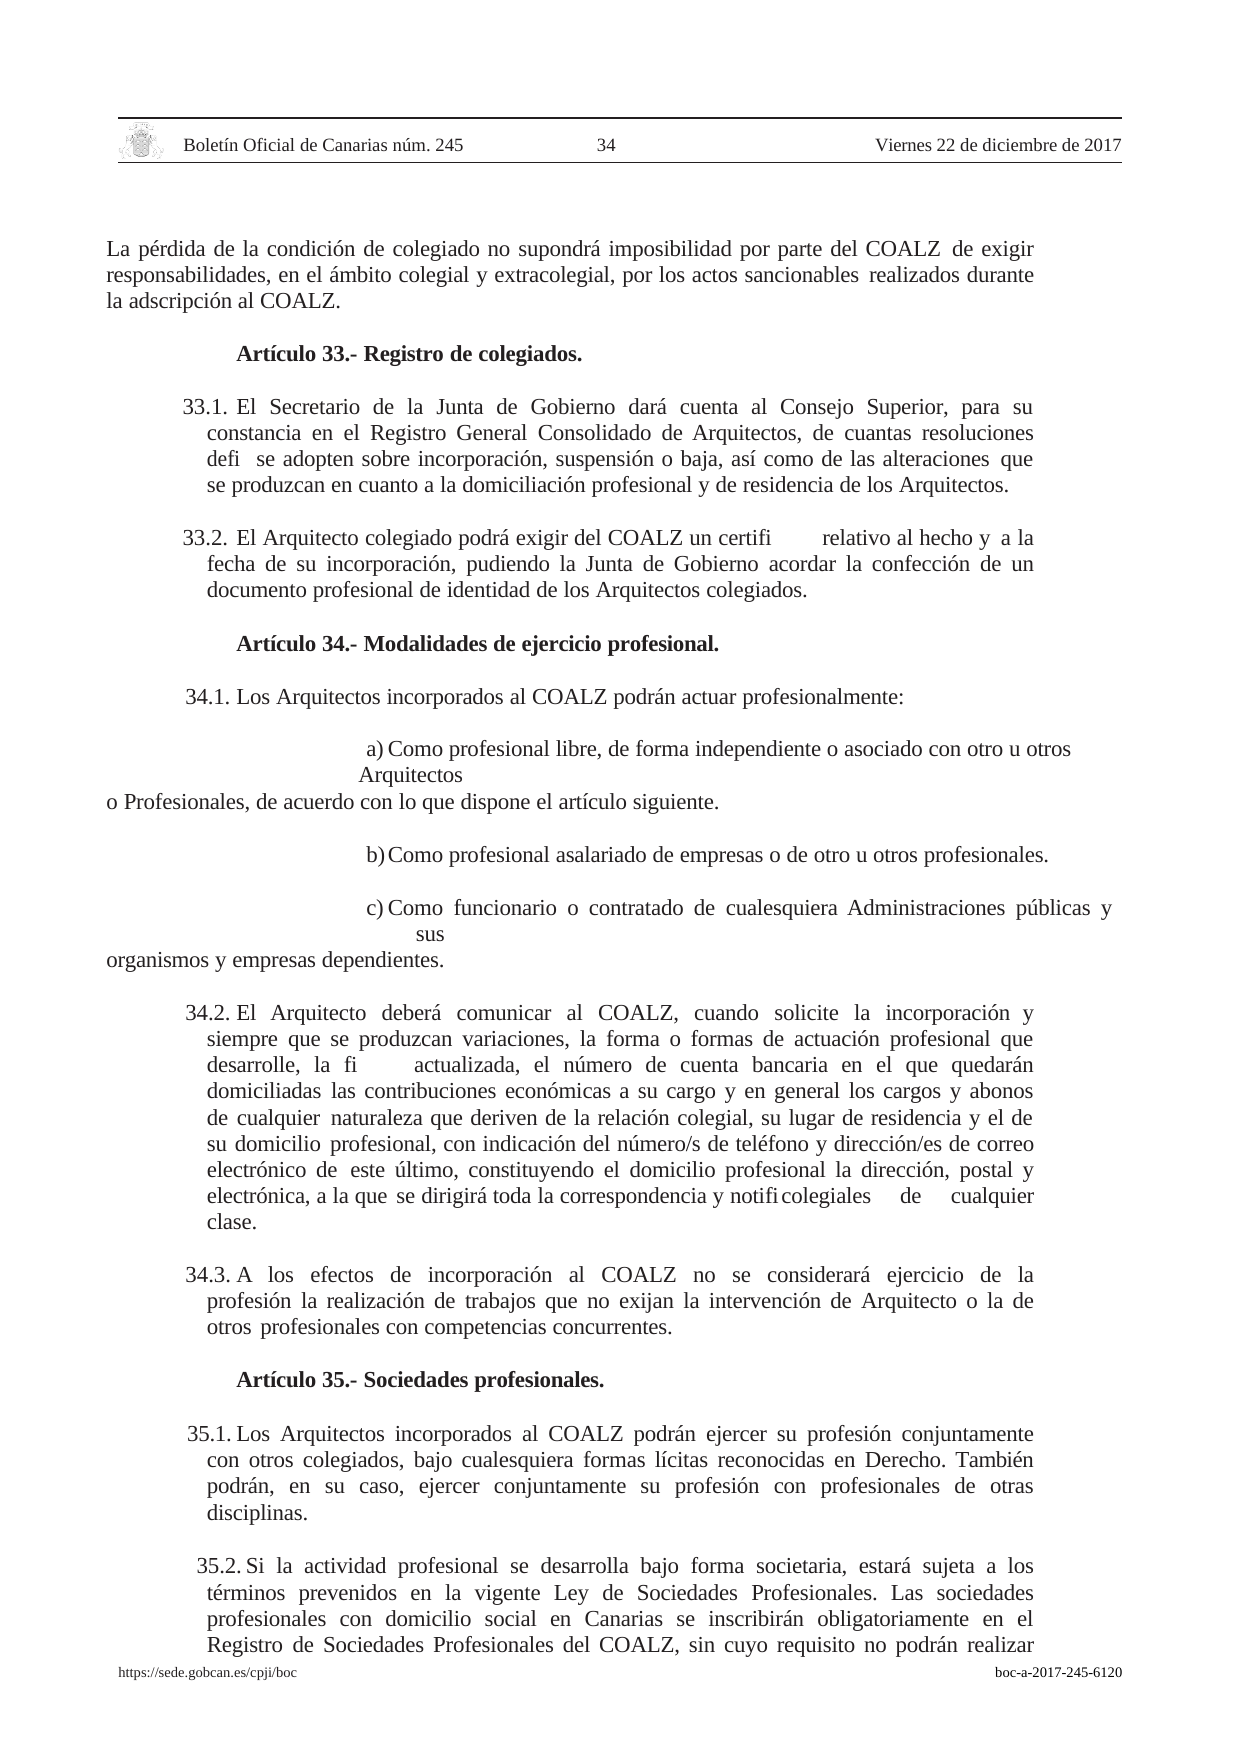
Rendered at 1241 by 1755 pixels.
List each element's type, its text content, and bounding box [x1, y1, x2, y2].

text organismos y empresas dependientes. [106, 947, 1134, 973]
text o Profesionales, de acuerdo con lo que dispone el artículo siguiente. [106, 788, 1134, 814]
list El Secretario de la Junta de Gobierno dará cuenta al Consejo Superior, para su constancia en el Registro General Consolidado de Arquitectos, de cuantas resoluciones defi se adopten sobre incorporación, suspensión o baja, así como de las alteraciones que se produzcan en cuanto a la domiciliación profesional y de residencia de los Arquitectos. [153, 394, 1034, 498]
text Artículo 33.- Registro de colegiados. [236, 340, 1134, 366]
text Artículo 35.- Sociedades profesionales. [236, 1366, 1134, 1392]
text La pérdida de la condición de colegiado no supondrá imposibilidad por parte del COALZ de exigir responsabilidades, en el ámbito colegial y extracolegial, por los actos sancionables realizados durante la adscripción al COALZ. [106, 234, 1034, 314]
text Artículo 34.- Modalidades de ejercicio profesional. [236, 630, 1134, 656]
list El Arquitecto deberá comunicar al COALZ, cuando solicite la incorporación y siempre que se produzcan variaciones, la forma o formas de actuación profesional que desarrolle, la fi actualizada, el número de cuenta bancaria en el que quedarán domiciliadas las contribuciones económicas a su cargo y en general los cargos y abonos de cualquier naturaleza que deriven de la relación colegial, su lugar de residencia y el de su domicilio profesional, con indicación del número/s de teléfono y dirección/es de correo electrónico de este último, constituyendo el domicilio profesional la dirección, postal y electrónica, a la que se dirigirá toda la correspondencia y notifi colegiales de cualquier clase. [156, 1000, 1034, 1234]
list Como profesional asalariado de empresas o de otro u otros profesionales. [366, 841, 1134, 867]
list Los Arquitectos incorporados al COALZ podrán ejercer su profesión conjuntamente con otros colegiados, bajo cualesquiera formas lícitas reconocidas en Derecho. También podrán, en su caso, ejercer conjuntamente su profesión con profesionales de otras disciplinas. [157, 1420, 1034, 1525]
list Como profesional libre, de forma independiente o asociado con otro u otros Arquitectos [337, 736, 1134, 788]
list A los efectos de incorporación al COALZ no se considerará ejercicio de la profesión la realización de trabajos que no exijan la intervención de Arquitecto o la de otros profesionales con competencias concurrentes. [156, 1261, 1034, 1339]
list Si la actividad profesional se desarrolla bajo forma societaria, estará sujeta a los términos prevenidos en la vigente Ley de Sociedades Profesionales. Las sociedades profesionales con domicilio social en Canarias se inscribirán obligatoriamente en el Registro de Sociedades Profesionales del COALZ, sin cuyo requisito no podrán realizar [157, 1552, 1034, 1658]
list Los Arquitectos incorporados al COALZ podrán actuar profesionalmente: [156, 683, 1134, 709]
list Como funcionario o contratado de cualesquiera Administraciones públicas y sus [366, 894, 1134, 947]
list El Arquitecto colegiado podrá exigir del COALZ un certifi relativo al hecho y a la fecha de su incorporación, pudiendo la Junta de Gobierno acordar la confección de un documento profesional de identidad de los Arquitectos colegiados. [153, 525, 1034, 603]
